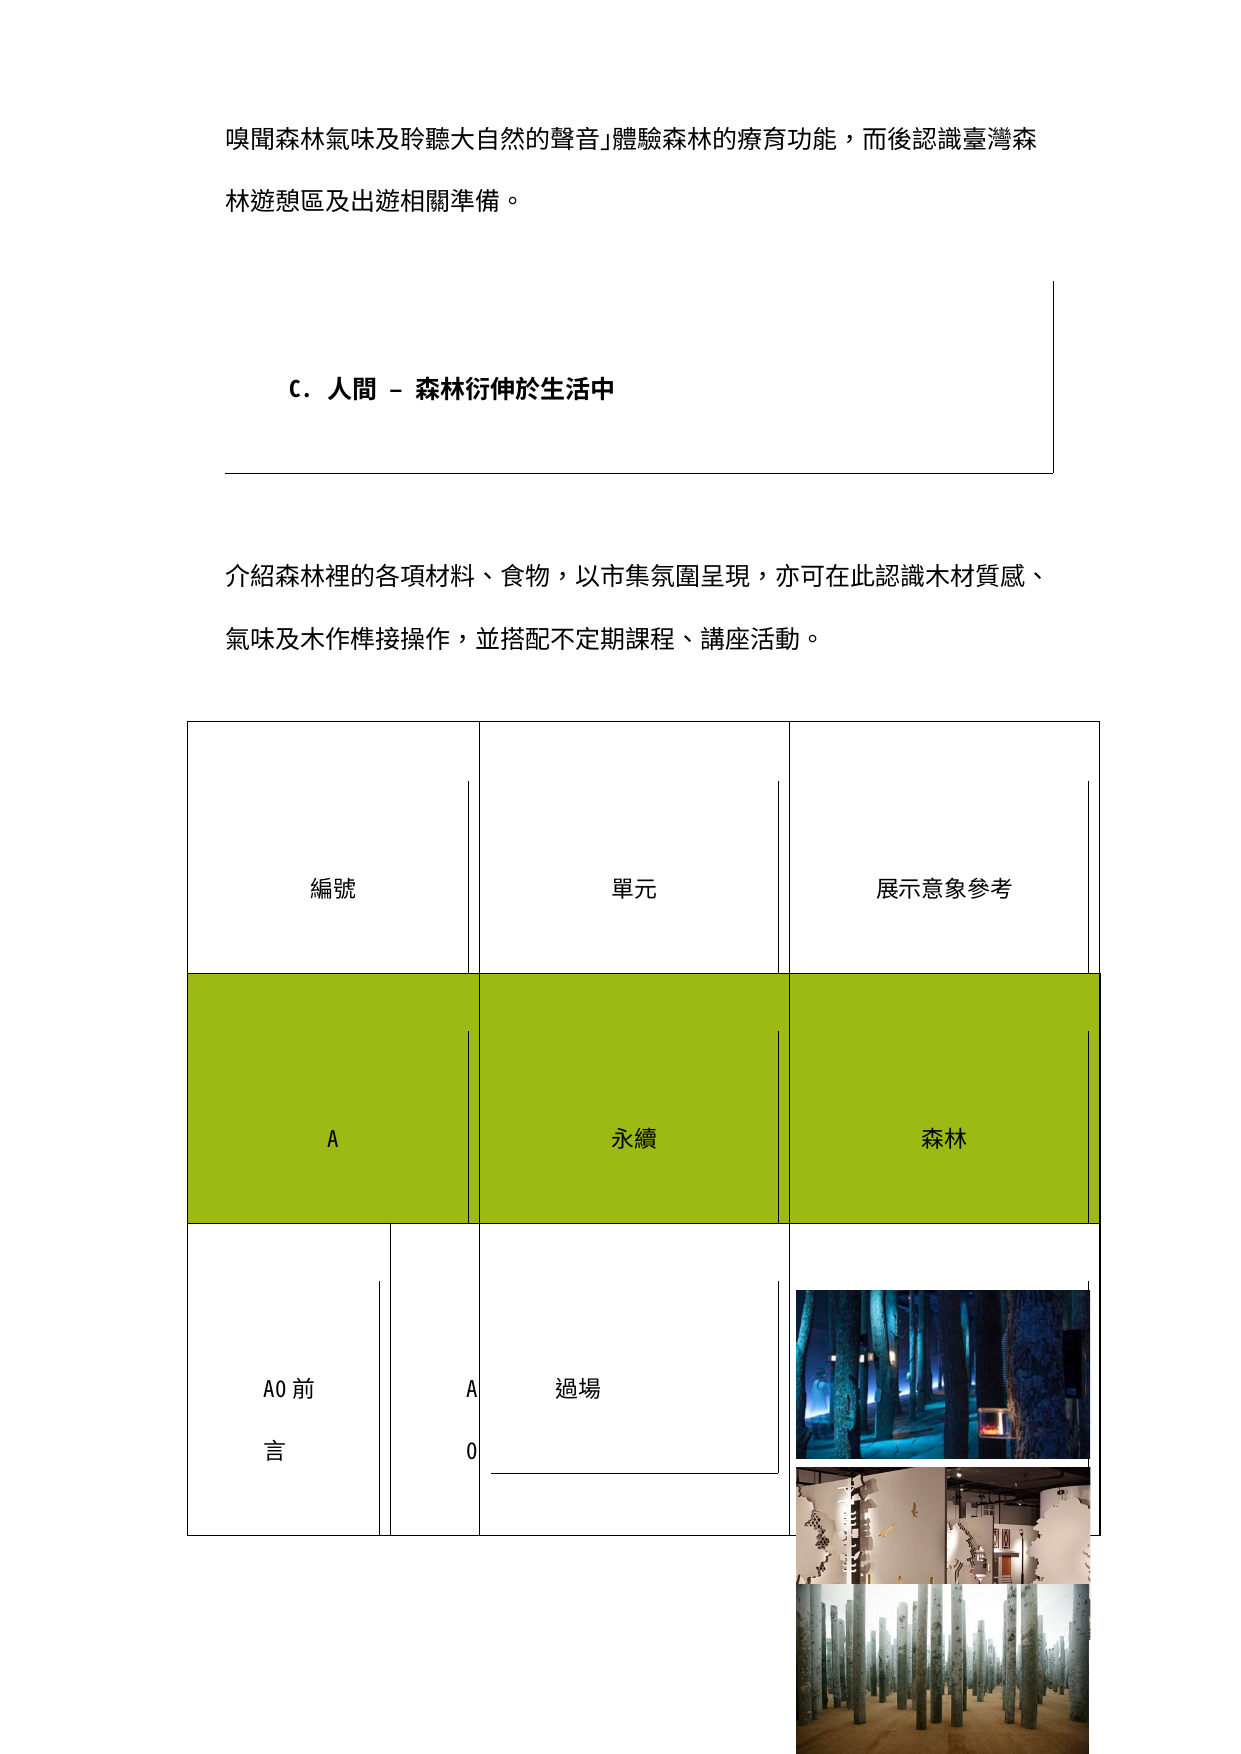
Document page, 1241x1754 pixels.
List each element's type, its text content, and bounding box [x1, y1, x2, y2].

list 人間 – 森林衍伸於生活中 [225, 281, 1053, 473]
table_cell A0前言 [188, 1224, 390, 1535]
table_header 展示意象參考 [790, 722, 1099, 973]
table_cell 永續 [480, 974, 789, 1223]
table_cell [790, 1224, 1099, 1535]
table_cell 過場 [480, 1224, 789, 1535]
text 嗅聞森林氣味及聆聽大自然的聲音｣體驗森林的療育功能，而後認識臺灣森林遊憩區及出遊相關準備。 [225, 96, 1053, 221]
table_cell A0 [391, 1224, 479, 1535]
table_cell A [188, 974, 479, 1223]
table_header 編號 [188, 722, 479, 973]
table_header 單元 [480, 722, 789, 973]
table_cell 森林 [790, 974, 1099, 1223]
text 介紹森林裡的各項材料、食物，以市集氛圍呈現，亦可在此認識木材質感、氣味及木作榫接操作，並搭配不定期課程、講座活動。 [225, 533, 1053, 658]
